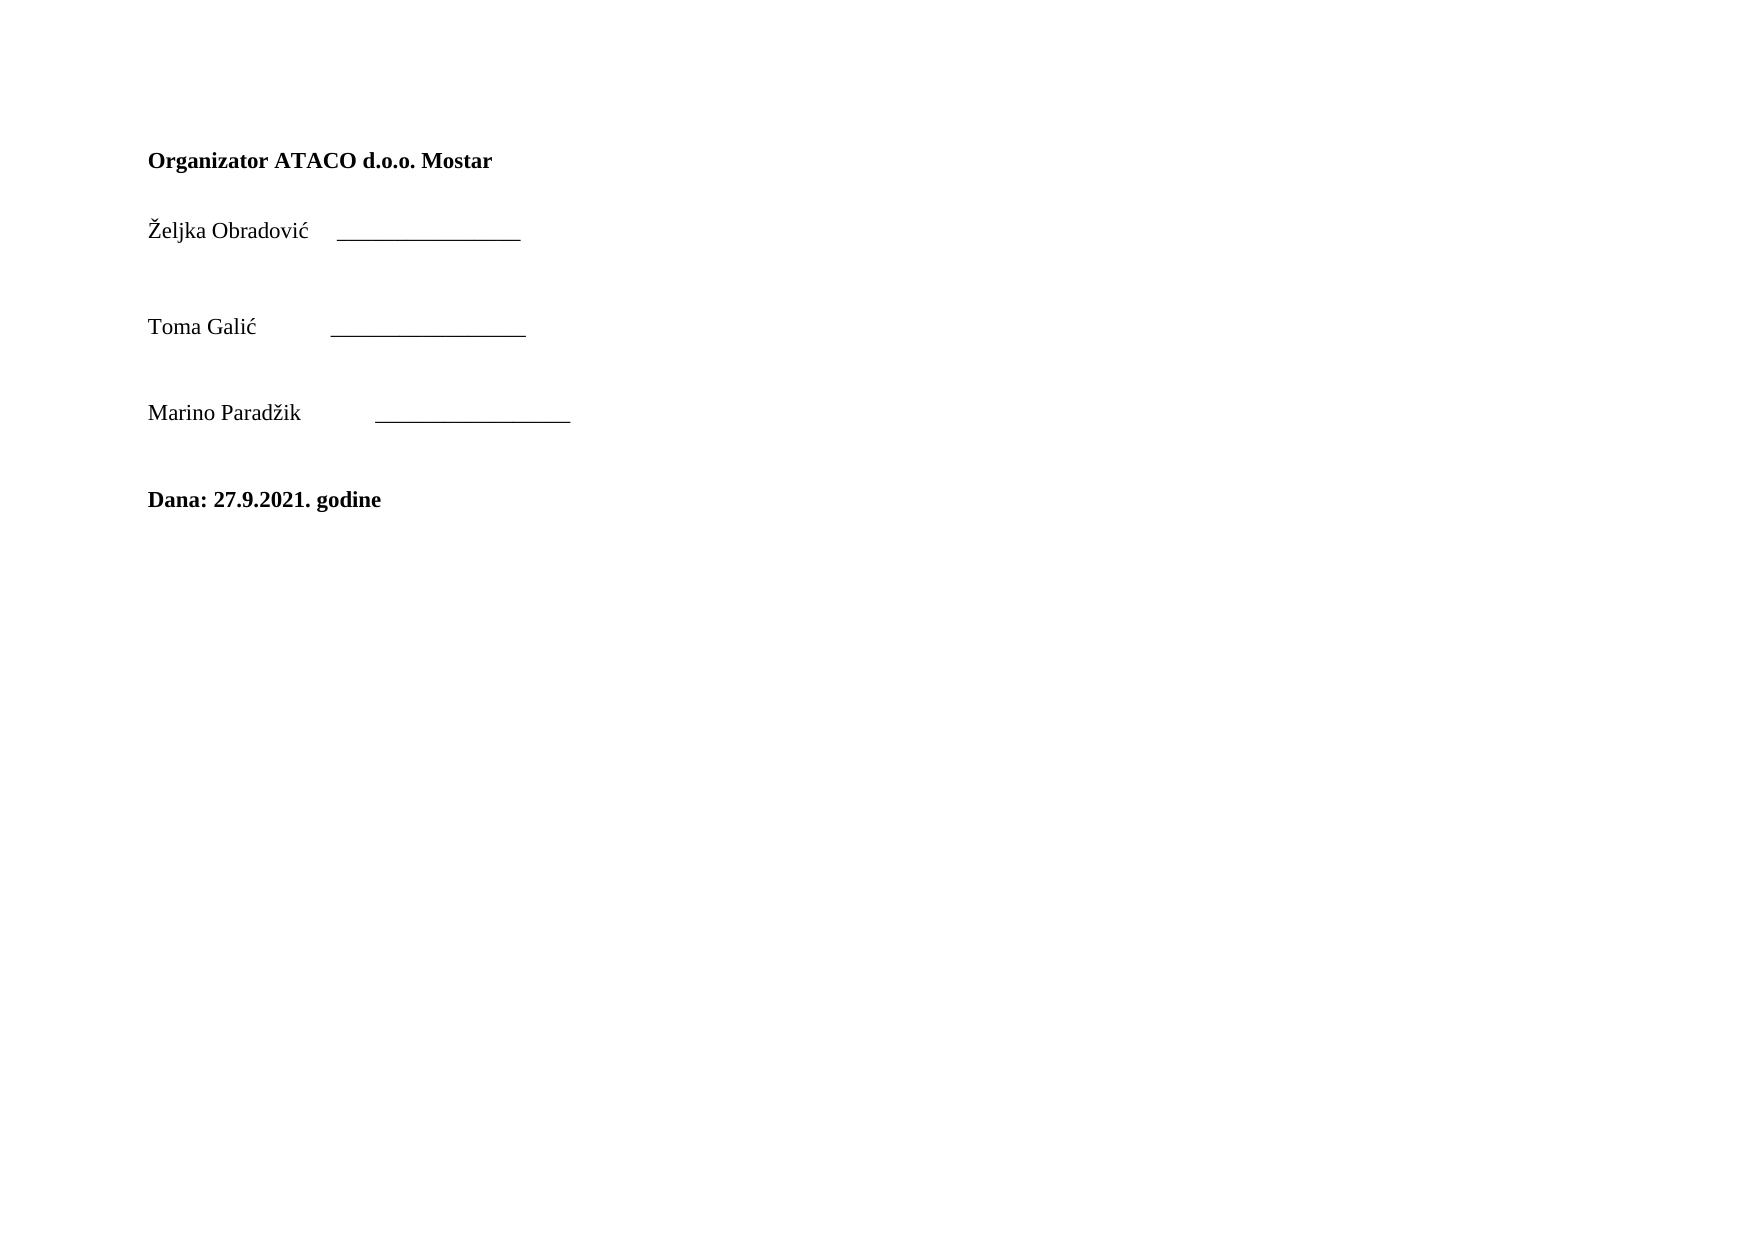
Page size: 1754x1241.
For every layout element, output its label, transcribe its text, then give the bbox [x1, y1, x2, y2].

text Marino Paradžik _________________ [148, 399, 1606, 425]
text Dana: 27.9.2021. godine [148, 486, 1606, 513]
text Željka Obradović ________________ [148, 191, 1606, 243]
text Organizator ATACO d.o.o. Mostar [148, 148, 1606, 174]
text Toma Galić _________________ [148, 313, 1606, 339]
